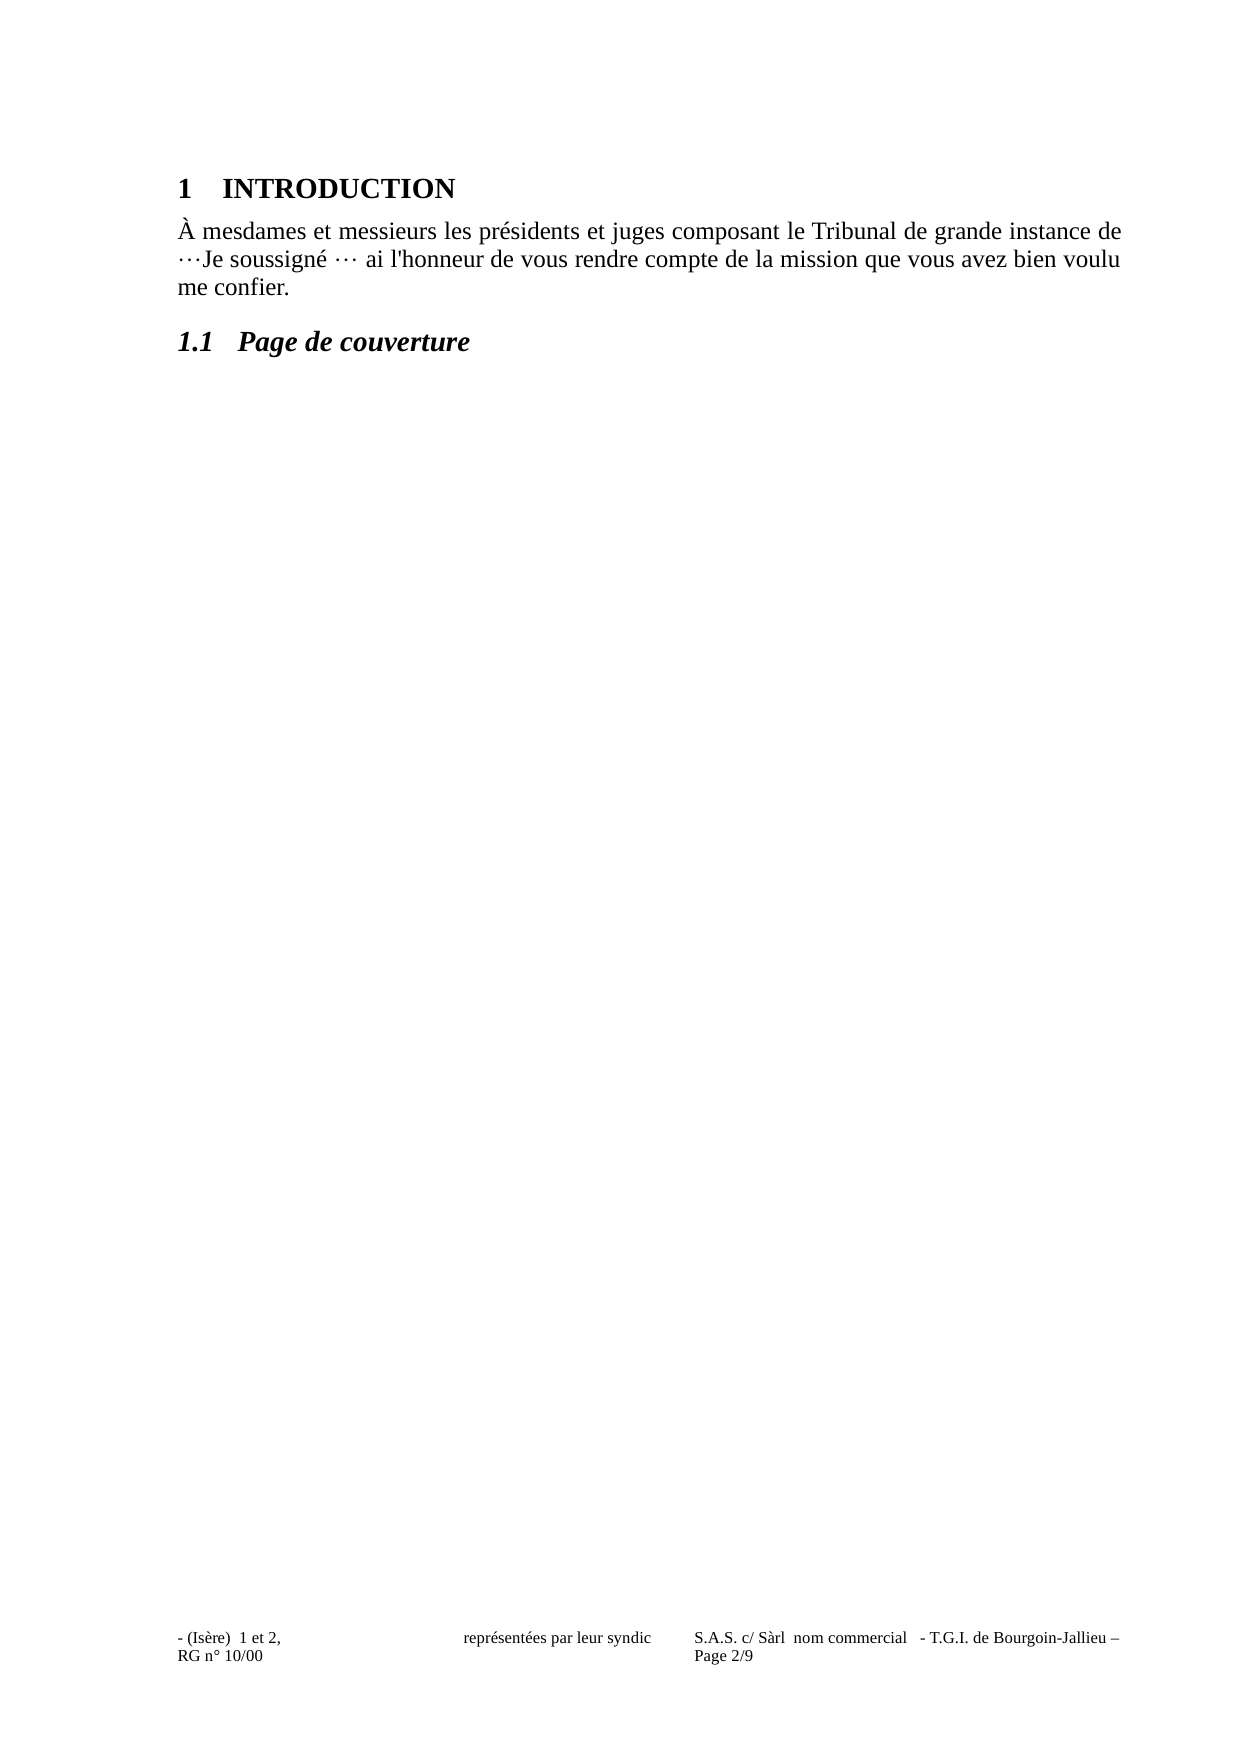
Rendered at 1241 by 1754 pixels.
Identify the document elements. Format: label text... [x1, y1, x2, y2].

subtitle Page de couverture [177, 326, 1122, 358]
text À mesdames et messieurs les présidents et juges composant le Tribunal de grande instance de Je soussigné  ai l'honneur de vous rendre compte de la mission que vous avez bien voulu me confier. [177, 217, 1122, 301]
